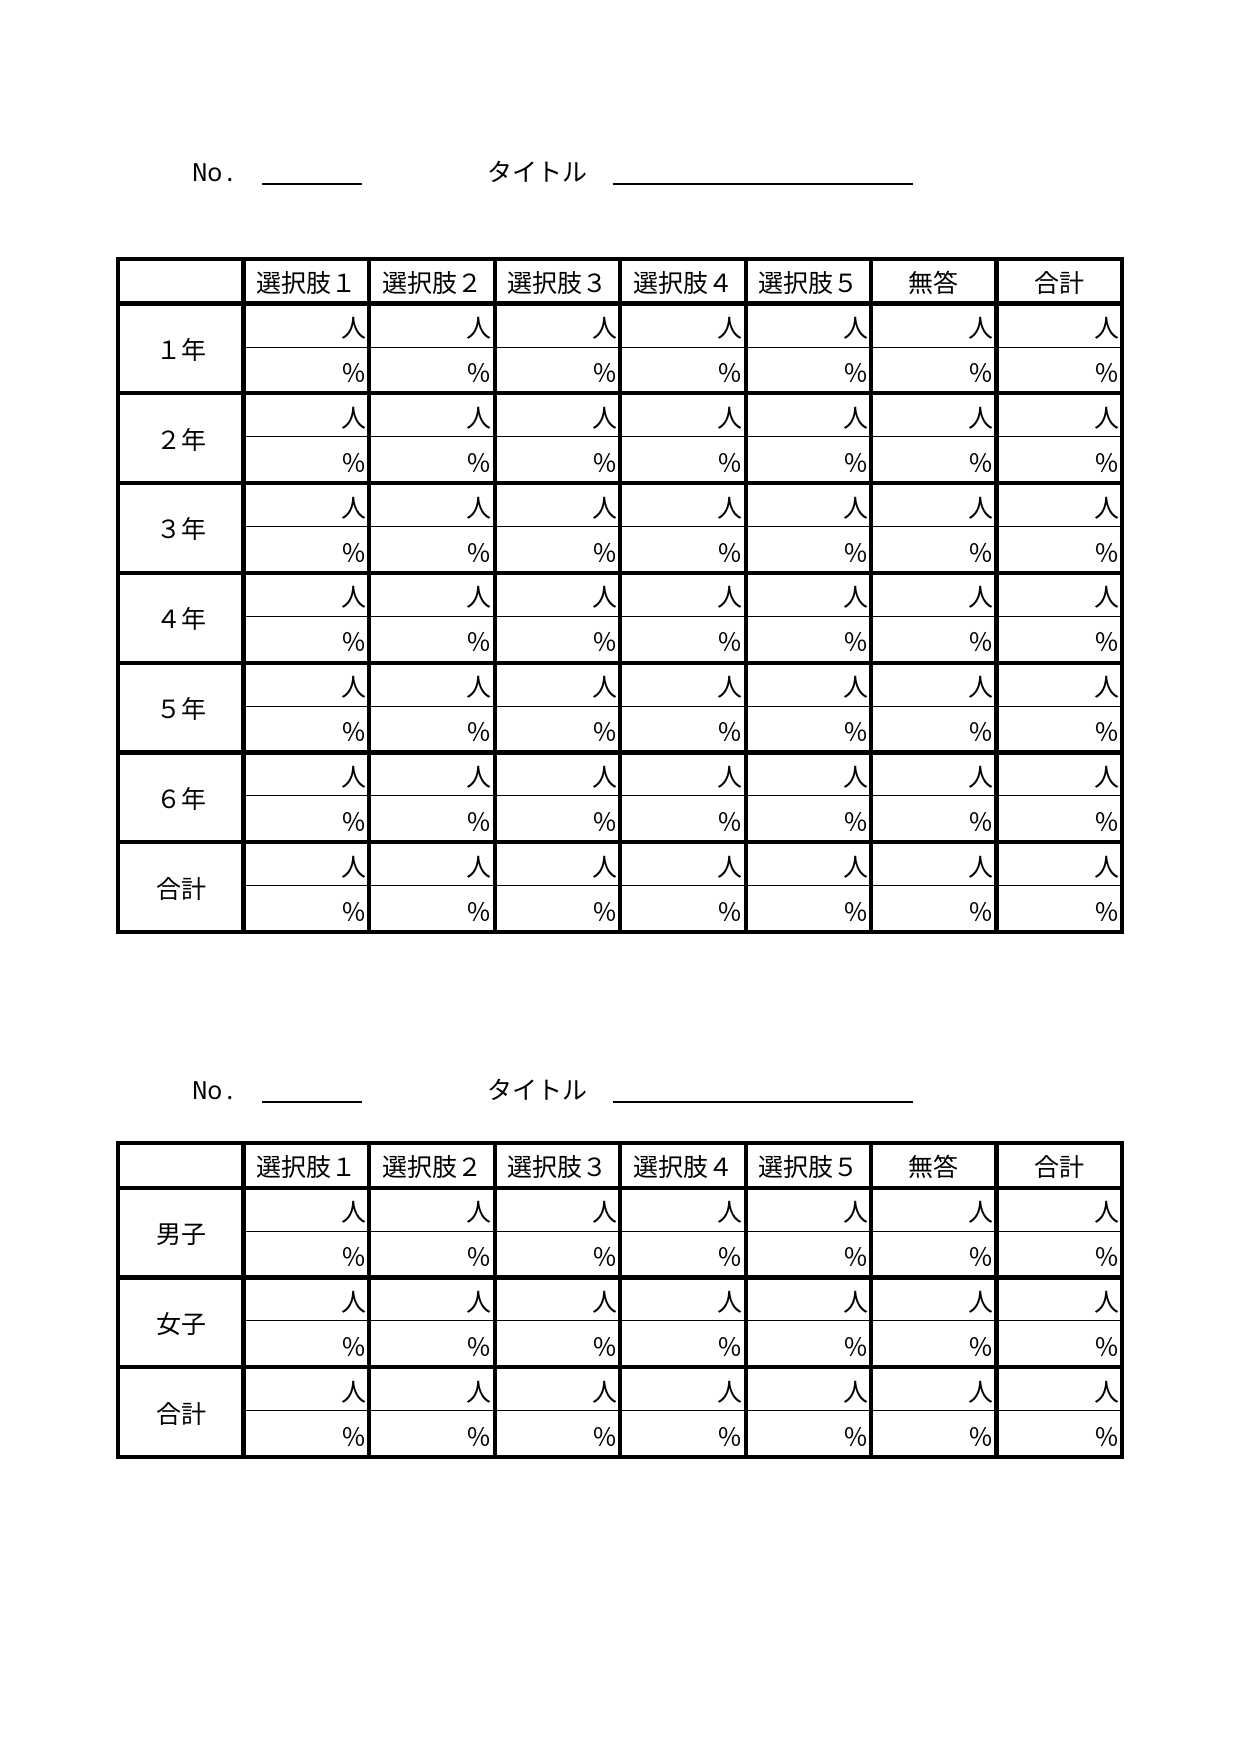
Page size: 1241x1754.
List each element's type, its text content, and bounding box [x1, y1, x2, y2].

table_cell ％ [497, 437, 618, 481]
table_header 選択肢２ [371, 261, 493, 301]
table_cell 人 [748, 1280, 869, 1320]
table_cell ％ [873, 1321, 994, 1365]
table_cell 人 [748, 575, 869, 616]
table_cell ％ [246, 617, 367, 661]
table_cell ％ [999, 1321, 1120, 1365]
table_cell ２年 [120, 395, 241, 481]
table_cell ％ [497, 796, 618, 840]
table_cell ％ [497, 1321, 618, 1365]
table_cell 人 [497, 485, 618, 526]
table_cell ％ [622, 437, 744, 481]
table_cell 人 [622, 844, 744, 885]
table_cell ％ [371, 1232, 493, 1275]
table_cell ％ [873, 617, 994, 661]
table_cell ％ [748, 617, 869, 661]
table_cell ％ [873, 707, 994, 750]
table_cell 人 [622, 575, 744, 616]
table_cell 人 [748, 306, 869, 346]
table_cell 人 [497, 1280, 618, 1320]
table_cell 人 [873, 665, 994, 706]
table_cell 人 [371, 1280, 493, 1320]
table_cell ％ [873, 348, 994, 391]
table_header 無答 [873, 261, 994, 301]
table_cell 人 [622, 1190, 744, 1231]
table_cell 人 [246, 1280, 367, 1320]
table_cell ％ [748, 1321, 869, 1365]
table_cell ％ [497, 1411, 618, 1455]
table_cell ％ [371, 1321, 493, 1365]
table_cell 人 [999, 485, 1120, 526]
table_cell 人 [246, 844, 367, 885]
table_cell 人 [497, 665, 618, 706]
table_header 選択肢４ [622, 261, 744, 301]
table_cell 人 [999, 1190, 1120, 1231]
table_cell 男子 [120, 1190, 241, 1275]
table_cell ％ [999, 886, 1120, 930]
table_cell 人 [497, 575, 618, 616]
table_header [120, 261, 241, 301]
table_cell 人 [246, 1190, 367, 1231]
table_cell 人 [999, 844, 1120, 885]
table_cell ％ [371, 886, 493, 930]
table_cell ％ [748, 527, 869, 571]
table_cell ％ [622, 348, 744, 391]
table_cell 人 [371, 665, 493, 706]
table_cell 人 [873, 1369, 994, 1410]
table_cell 人 [497, 395, 618, 436]
table_cell ％ [246, 796, 367, 840]
table_cell 人 [371, 306, 493, 346]
table_cell 人 [622, 665, 744, 706]
table_header 選択肢５ [748, 261, 869, 301]
table_cell 人 [371, 1190, 493, 1231]
table_cell ％ [748, 707, 869, 750]
table_cell ％ [246, 886, 367, 930]
table_cell 女子 [120, 1280, 241, 1365]
table_cell ％ [748, 1411, 869, 1455]
table_cell ％ [873, 437, 994, 481]
table_header 選択肢４ [622, 1145, 744, 1186]
table_cell 合計 [120, 1369, 241, 1455]
table_cell 人 [371, 485, 493, 526]
table_cell 人 [622, 395, 744, 436]
table_cell ％ [246, 707, 367, 750]
table_header 選択肢５ [748, 1145, 869, 1186]
table_cell ％ [246, 1321, 367, 1365]
table_cell 人 [622, 306, 744, 346]
table_cell 人 [748, 844, 869, 885]
table_cell ％ [622, 796, 744, 840]
table_cell ％ [497, 348, 618, 391]
table_cell ４年 [120, 575, 241, 661]
table_cell ％ [622, 1232, 744, 1275]
table_header 合計 [999, 1145, 1120, 1186]
table_cell 人 [246, 665, 367, 706]
table_cell ％ [748, 886, 869, 930]
table_cell 人 [622, 1369, 744, 1410]
table_cell ％ [873, 527, 994, 571]
table_cell 人 [246, 575, 367, 616]
table_cell 人 [873, 1190, 994, 1231]
table_cell ５年 [120, 665, 241, 750]
table_cell 人 [246, 485, 367, 526]
table_cell ％ [371, 437, 493, 481]
table_cell ％ [246, 527, 367, 571]
table_cell 人 [246, 395, 367, 436]
table_cell 人 [371, 395, 493, 436]
table_cell 人 [622, 485, 744, 526]
table_cell 人 [873, 575, 994, 616]
table_cell 人 [748, 485, 869, 526]
table_cell 人 [748, 1369, 869, 1410]
table_cell 人 [246, 306, 367, 346]
table_header 無答 [873, 1145, 994, 1186]
table_cell 人 [622, 1280, 744, 1320]
table_cell ％ [497, 1232, 618, 1275]
table_cell 人 [873, 395, 994, 436]
table_cell ％ [748, 437, 869, 481]
table_cell 人 [622, 755, 744, 795]
table_cell 人 [873, 844, 994, 885]
table_cell 人 [497, 844, 618, 885]
table_cell 人 [873, 755, 994, 795]
table_header 合計 [999, 261, 1120, 301]
table_cell 人 [999, 575, 1120, 616]
table_cell ％ [999, 707, 1120, 750]
table_cell ％ [622, 1411, 744, 1455]
table_cell 人 [748, 1190, 869, 1231]
table_cell ％ [371, 707, 493, 750]
table_cell 人 [497, 1369, 618, 1410]
table_cell 人 [748, 755, 869, 795]
table_cell ％ [873, 1232, 994, 1275]
table_header 選択肢１ [246, 1145, 367, 1186]
table_cell ％ [371, 348, 493, 391]
table_cell ％ [622, 707, 744, 750]
table_cell ％ [497, 527, 618, 571]
table_cell 人 [999, 1369, 1120, 1410]
text No. タイトル [118, 152, 1122, 188]
table_cell 人 [873, 306, 994, 346]
table_cell 人 [371, 755, 493, 795]
table_cell ％ [999, 617, 1120, 661]
table_cell 人 [873, 1280, 994, 1320]
table_header 選択肢１ [246, 261, 367, 301]
table_cell ％ [497, 707, 618, 750]
table_cell ％ [371, 796, 493, 840]
table_cell ３年 [120, 485, 241, 571]
table_cell １年 [120, 306, 241, 391]
table_cell ％ [246, 437, 367, 481]
table_cell ％ [371, 617, 493, 661]
table_cell ％ [999, 1411, 1120, 1455]
table_cell ６年 [120, 755, 241, 840]
table_cell ％ [873, 796, 994, 840]
table_cell ％ [999, 527, 1120, 571]
table_cell ％ [748, 348, 869, 391]
table_header 選択肢３ [497, 261, 618, 301]
table_cell 人 [999, 755, 1120, 795]
table_cell ％ [999, 348, 1120, 391]
table_cell 人 [497, 306, 618, 346]
text No. タイトル [118, 1070, 1122, 1107]
table_cell ％ [371, 527, 493, 571]
table_cell 人 [497, 755, 618, 795]
table_cell ％ [873, 1411, 994, 1455]
table_cell 合計 [120, 844, 241, 930]
table_cell 人 [497, 1190, 618, 1231]
table_cell ％ [873, 886, 994, 930]
table_cell 人 [873, 485, 994, 526]
table_cell 人 [371, 1369, 493, 1410]
table_cell ％ [999, 1232, 1120, 1275]
table_cell 人 [748, 395, 869, 436]
table_cell ％ [748, 796, 869, 840]
table_cell 人 [246, 755, 367, 795]
table_cell 人 [246, 1369, 367, 1410]
table_cell ％ [246, 1232, 367, 1275]
table_cell 人 [999, 306, 1120, 346]
table_cell 人 [999, 1280, 1120, 1320]
table_header [120, 1145, 241, 1186]
table_header 選択肢２ [371, 1145, 493, 1186]
table_cell ％ [246, 348, 367, 391]
table_cell 人 [999, 395, 1120, 436]
table_cell 人 [371, 575, 493, 616]
table_cell ％ [999, 796, 1120, 840]
table_cell ％ [622, 886, 744, 930]
table_cell ％ [999, 437, 1120, 481]
table_cell ％ [497, 886, 618, 930]
table_cell ％ [622, 617, 744, 661]
table_cell ％ [622, 1321, 744, 1365]
table_cell 人 [748, 665, 869, 706]
table_cell ％ [371, 1411, 493, 1455]
table_cell 人 [999, 665, 1120, 706]
table_cell ％ [622, 527, 744, 571]
table_cell 人 [371, 844, 493, 885]
table_cell ％ [748, 1232, 869, 1275]
table_cell ％ [497, 617, 618, 661]
table_header 選択肢３ [497, 1145, 618, 1186]
table_cell ％ [246, 1411, 367, 1455]
